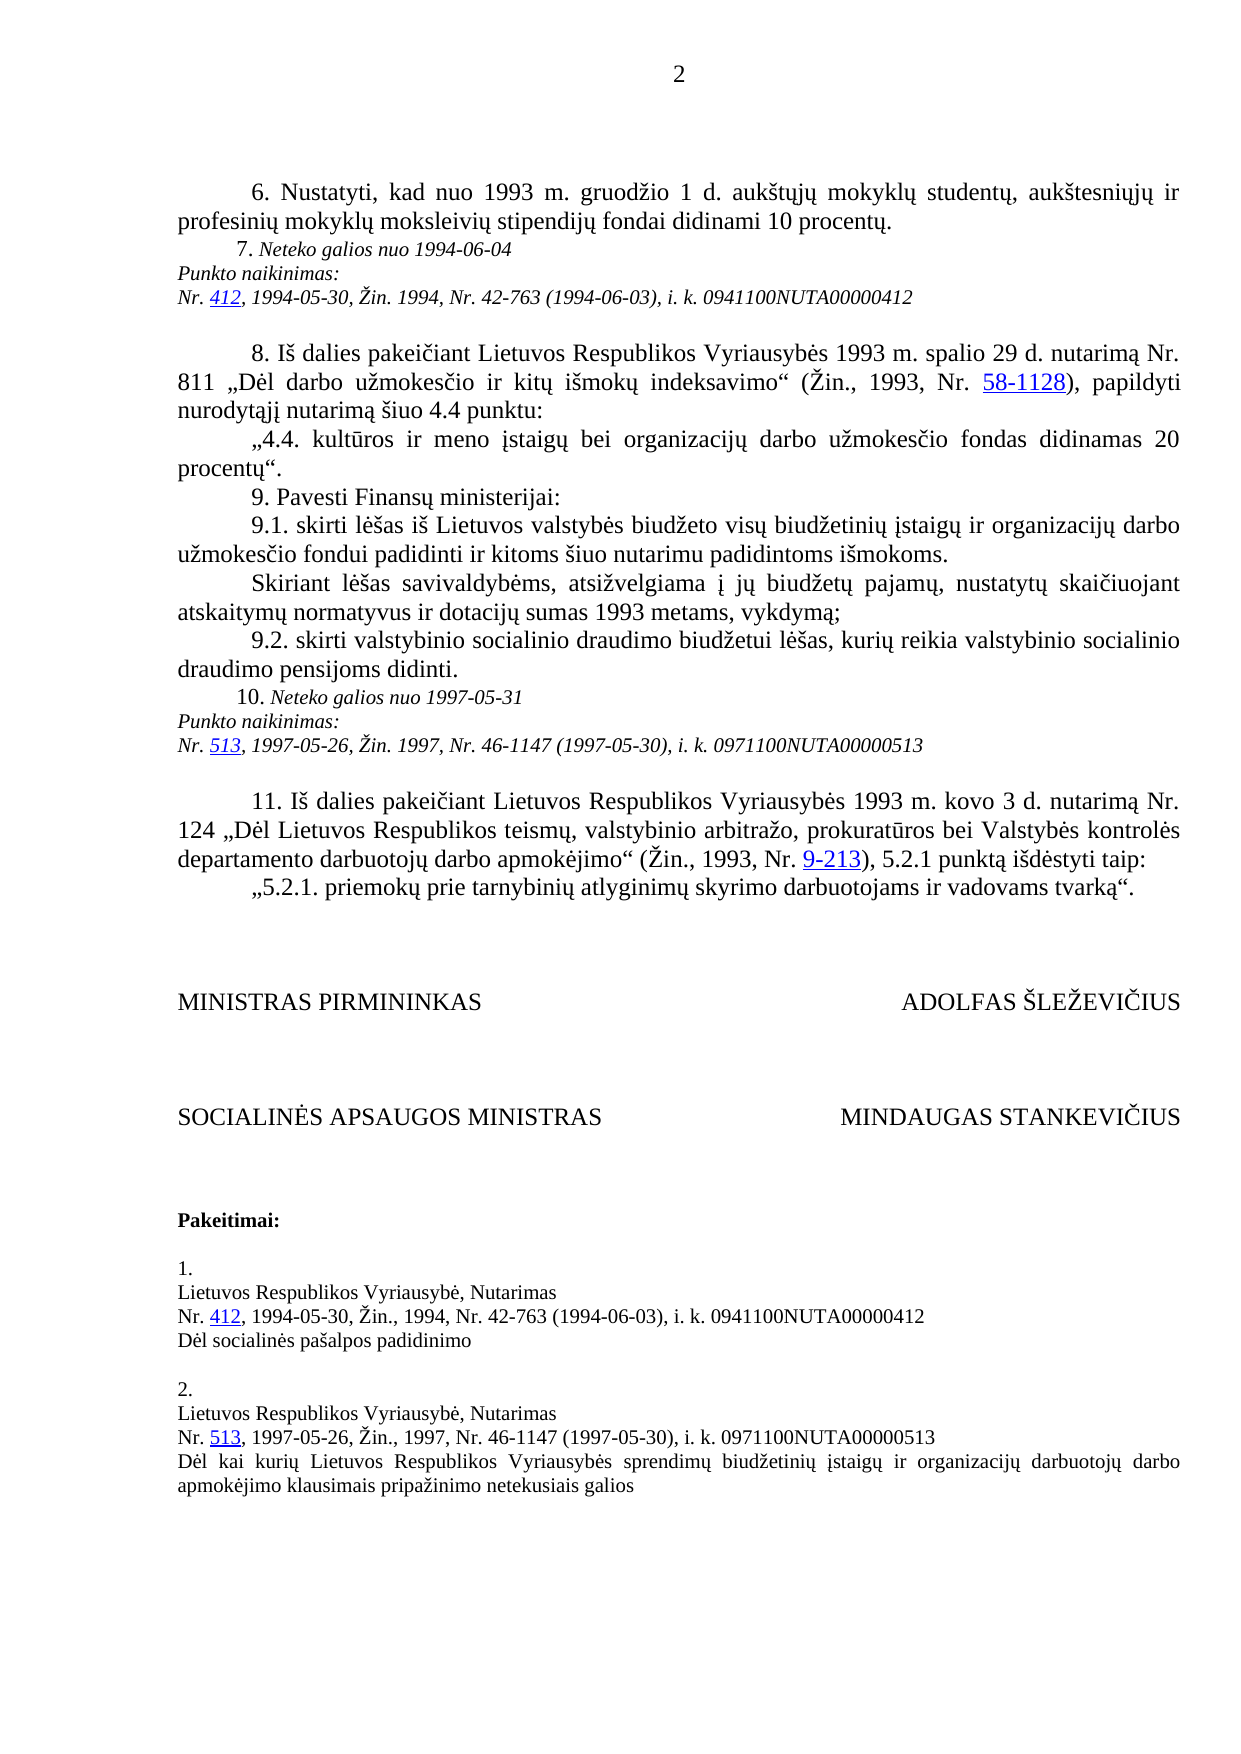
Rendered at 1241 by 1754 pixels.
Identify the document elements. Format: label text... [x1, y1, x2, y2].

text Pakeitimai: [177, 1208, 1181, 1232]
text 8. Iš dalies pakeičiant Lietuvos Respublikos Vyriausybės 1993 m. spalio 29 d. nutarimą Nr. 811 „Dėl darbo užmokesčio ir kitų išmokų indeksavimo“ (Žin., 1993, Nr. 58-1128), papildyti nurodytąjį nutarimą šiuo 4.4 punktu: [177, 338, 1181, 424]
text Punkto naikinimas: [177, 709, 1181, 733]
text 10. Neteko galios nuo 1997-05-31 [177, 683, 1181, 709]
text Skiriant lėšas savivaldybėms, atsižvelgiama į jų biudžetų pajamų, nustatytų skaičiuojant atskaitymų normatyvus ir dotacijų sumas 1993 metams, vykdymą; [177, 568, 1181, 625]
text 9. Pavesti Finansų ministerijai: [177, 482, 1181, 510]
text „5.2.1. priemokų prie tarnybinių atlyginimų skyrimo darbuotojams ir vadovams tvarką“. [177, 872, 1181, 901]
text 9.2. skirti valstybinio socialinio draudimo biudžetui lėšas, kurių reikia valstybinio socialinio draudimo pensijoms didinti. [177, 625, 1181, 683]
text Lietuvos Respublikos Vyriausybė, Nutarimas [177, 1401, 1181, 1424]
text 9.1. skirti lėšas iš Lietuvos valstybės biudžeto visų biudžetinių įstaigų ir organizacijų darbo užmokesčio fondui padidinti ir kitoms šiuo nutarimu padidintoms išmokoms. [177, 510, 1181, 568]
text Nr. 412, 1994-05-30, Žin. 1994, Nr. 42-763 (1994-06-03), i. k. 0941100NUTA00000412 [177, 285, 1181, 309]
text Lietuvos Respublikos Vyriausybė, Nutarimas [177, 1280, 1181, 1304]
text Nr. 412, 1994-05-30, Žin., 1994, Nr. 42-763 (1994-06-03), i. k. 0941100NUTA00000412 [177, 1304, 1181, 1328]
text Nr. 513, 1997-05-26, Žin. 1997, Nr. 46-1147 (1997-05-30), i. k. 0971100NUTA00000513 [177, 733, 1181, 757]
text SOCIALINĖS APSAUGOS MINISTRAS MINDAUGAS STANKEVIČIUS [177, 1102, 1181, 1131]
text Punkto naikinimas: [177, 261, 1181, 285]
text Dėl kai kurių Lietuvos Respublikos Vyriausybės sprendimų biudžetinių įstaigų ir organizacijų darbuotojų darbo apmokėjimo klausimais pripažinimo netekusiais galios [177, 1449, 1181, 1497]
text 11. Iš dalies pakeičiant Lietuvos Respublikos Vyriausybės 1993 m. kovo 3 d. nutarimą Nr. 124 „Dėl Lietuvos Respublikos teismų, valstybinio arbitražo, prokuratūros bei Valstybės kontrolės departamento darbuotojų darbo apmokėjimo“ (Žin., 1993, Nr. 9-213), 5.2.1 punktą išdėstyti taip: [177, 786, 1181, 872]
text 6. Nustatyti, kad nuo 1993 m. gruodžio 1 d. aukštųjų mokyklų studentų, aukštesniųjų ir profesinių mokyklų moksleivių stipendijų fondai didinami 10 procentų. [177, 177, 1181, 235]
text 1. [177, 1256, 1181, 1280]
text Nr. 513, 1997-05-26, Žin., 1997, Nr. 46-1147 (1997-05-30), i. k. 0971100NUTA00000513 [177, 1424, 1181, 1449]
text 2. [177, 1376, 1181, 1401]
text Dėl socialinės pašalpos padidinimo [177, 1328, 1181, 1352]
text 7. Neteko galios nuo 1994-06-04 [177, 235, 1181, 261]
text „4.4. kultūros ir meno įstaigų bei organizacijų darbo užmokesčio fondas didinamas 20 procentų“. [177, 424, 1181, 482]
text MINISTRAS PIRMININKAS ADOLFAS ŠLEŽEVIČIUS [177, 987, 1181, 1016]
